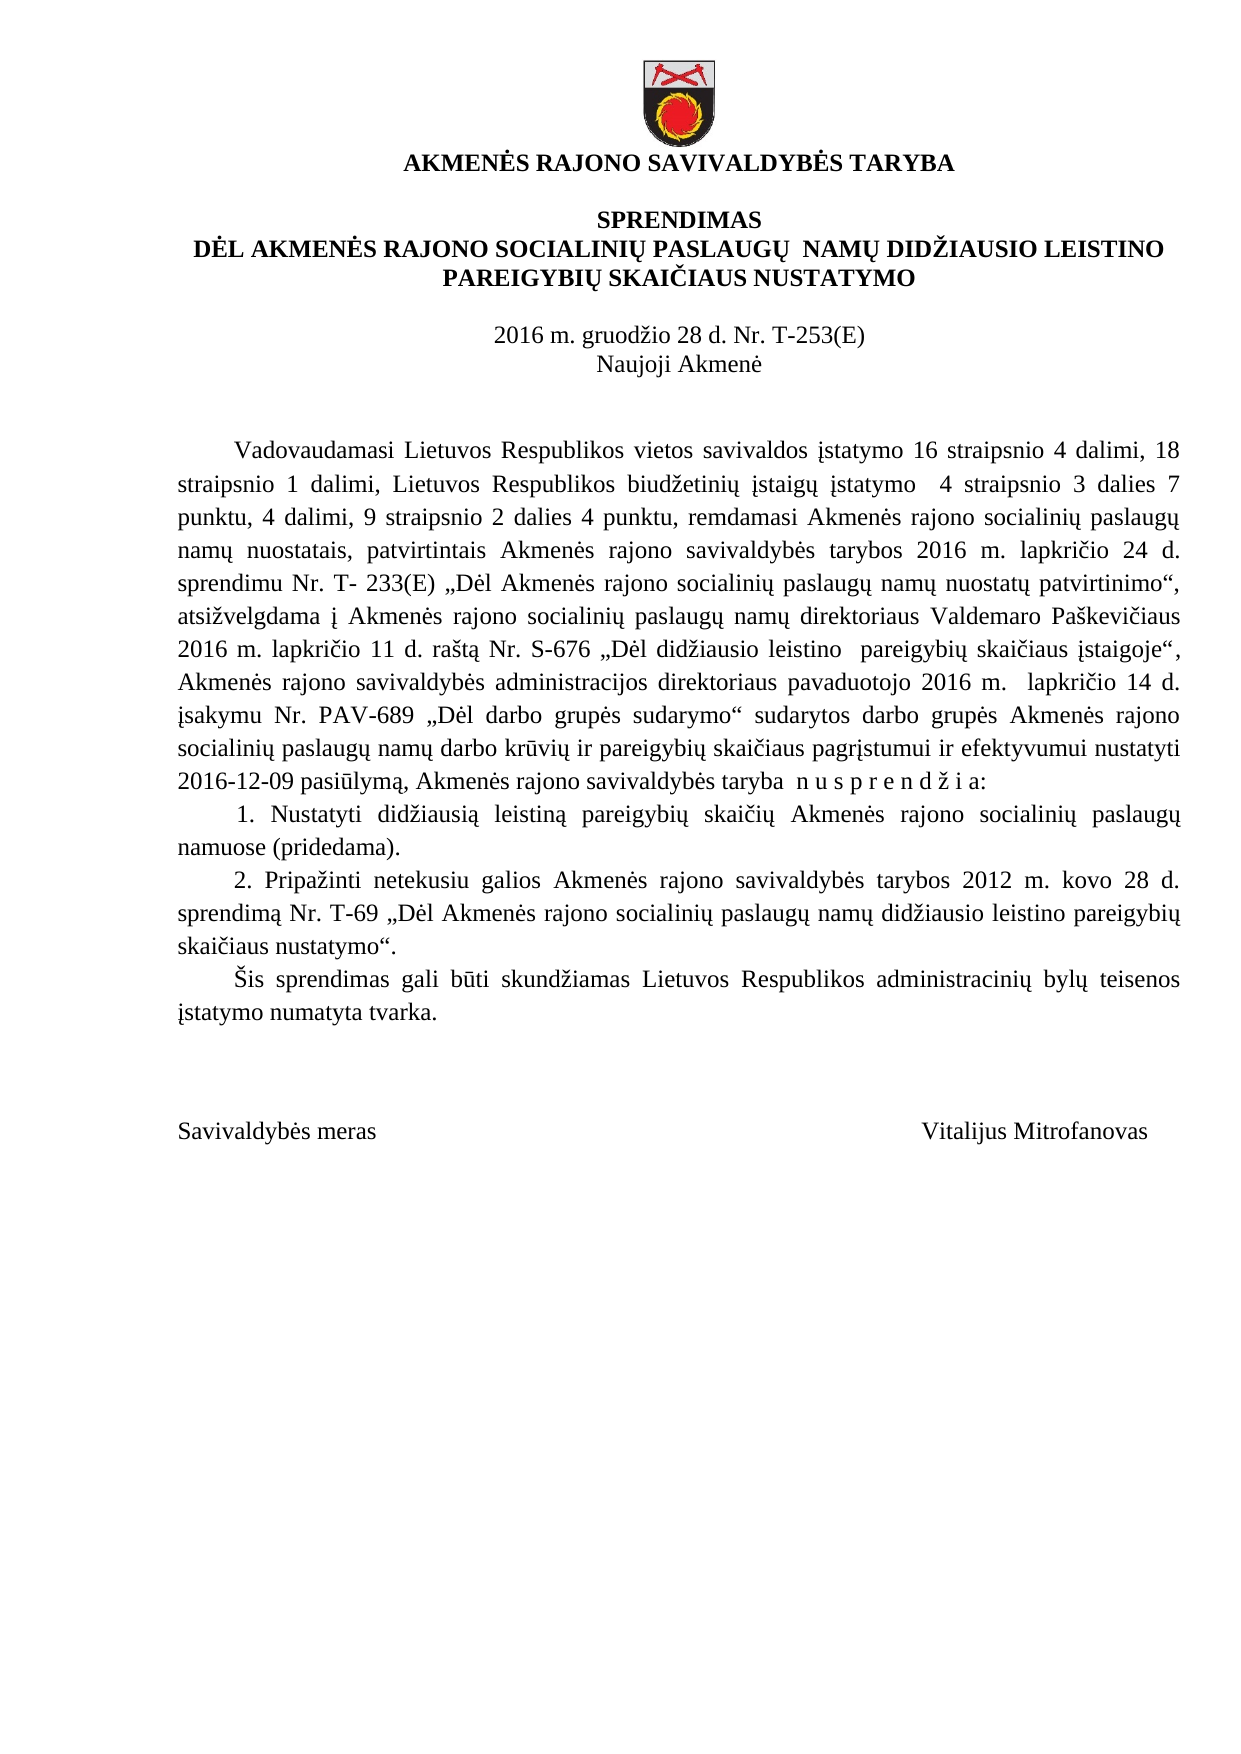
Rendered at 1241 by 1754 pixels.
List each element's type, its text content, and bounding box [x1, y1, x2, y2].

text 2016 m. gruodžio 28 d. Nr. T-253(E) [177, 321, 1181, 349]
text AKMENĖS RAJONO SAVIVALDYBĖS TARYBA [177, 148, 1181, 177]
text Šis sprendimas gali būti skundžiamas Lietuvos Respublikos administracinių bylų teisenos įstatymo numatyta tvarka. [177, 964, 1181, 1026]
text DĖL AKMENĖS RAJONO SOCIALINIŲ PASLAUGŲ NAMŲ DIDŽIAUSIO LEISTINO PAREIGYBIŲ SKAIČIAUS NUSTATYMO [177, 234, 1181, 292]
text SPRENDIMAS [177, 206, 1181, 234]
text Naujoji Akmenė [177, 349, 1181, 378]
text 2. Pripažinti netekusiu galios Akmenės rajono savivaldybės tarybos 2012 m. kovo 28 d. sprendimą Nr. T-69 „Dėl Akmenės rajono socialinių paslaugų namų didžiausio leistino pareigybių skaičiaus nustatymo“. [177, 865, 1181, 960]
text Savivaldybės meras Vitalijus Mitrofanovas [177, 1116, 1181, 1145]
text Vadovaudamasi Lietuvos Respublikos vietos savivaldos įstatymo 16 straipsnio 4 dalimi, 18 straipsnio 1 dalimi, Lietuvos Respublikos biudžetinių įstaigų įstatymo 4 straipsnio 3 dalies 7 punktu, 4 dalimi, 9 straipsnio 2 dalies 4 punktu, remdamasi Akmenės rajono socialinių paslaugų namų nuostatais, patvirtintais Akmenės rajono savivaldybės tarybos 2016 m. lapkričio 24 d. sprendimu Nr. T- 233(E) „Dėl Akmenės rajono socialinių paslaugų namų nuostatų patvirtinimo“, atsižvelgdama į Akmenės rajono socialinių paslaugų namų direktoriaus Valdemaro Paškevičiaus 2016 m. lapkričio 11 d. raštą Nr. S-676 „Dėl didžiausio leistino pareigybių skaičiaus įstaigoje“, Akmenės rajono savivaldybės administracijos direktoriaus pavaduotojo 2016 m. lapkričio 14 d. įsakymu Nr. PAV-689 „Dėl darbo grupės sudarymo“ sudarytos darbo grupės Akmenės rajono socialinių paslaugų namų darbo krūvių ir pareigybių skaičiaus pagrįstumui ir efektyvumui nustatyti 2016-12-09 pasiūlymą, Akmenės rajono savivaldybės taryba n u s p r e n d ž i a: [177, 436, 1181, 794]
text 1. Nustatyti didžiausią leistiną pareigybių skaičių Akmenės rajono socialinių paslaugų namuose (pridedama). [177, 799, 1181, 861]
